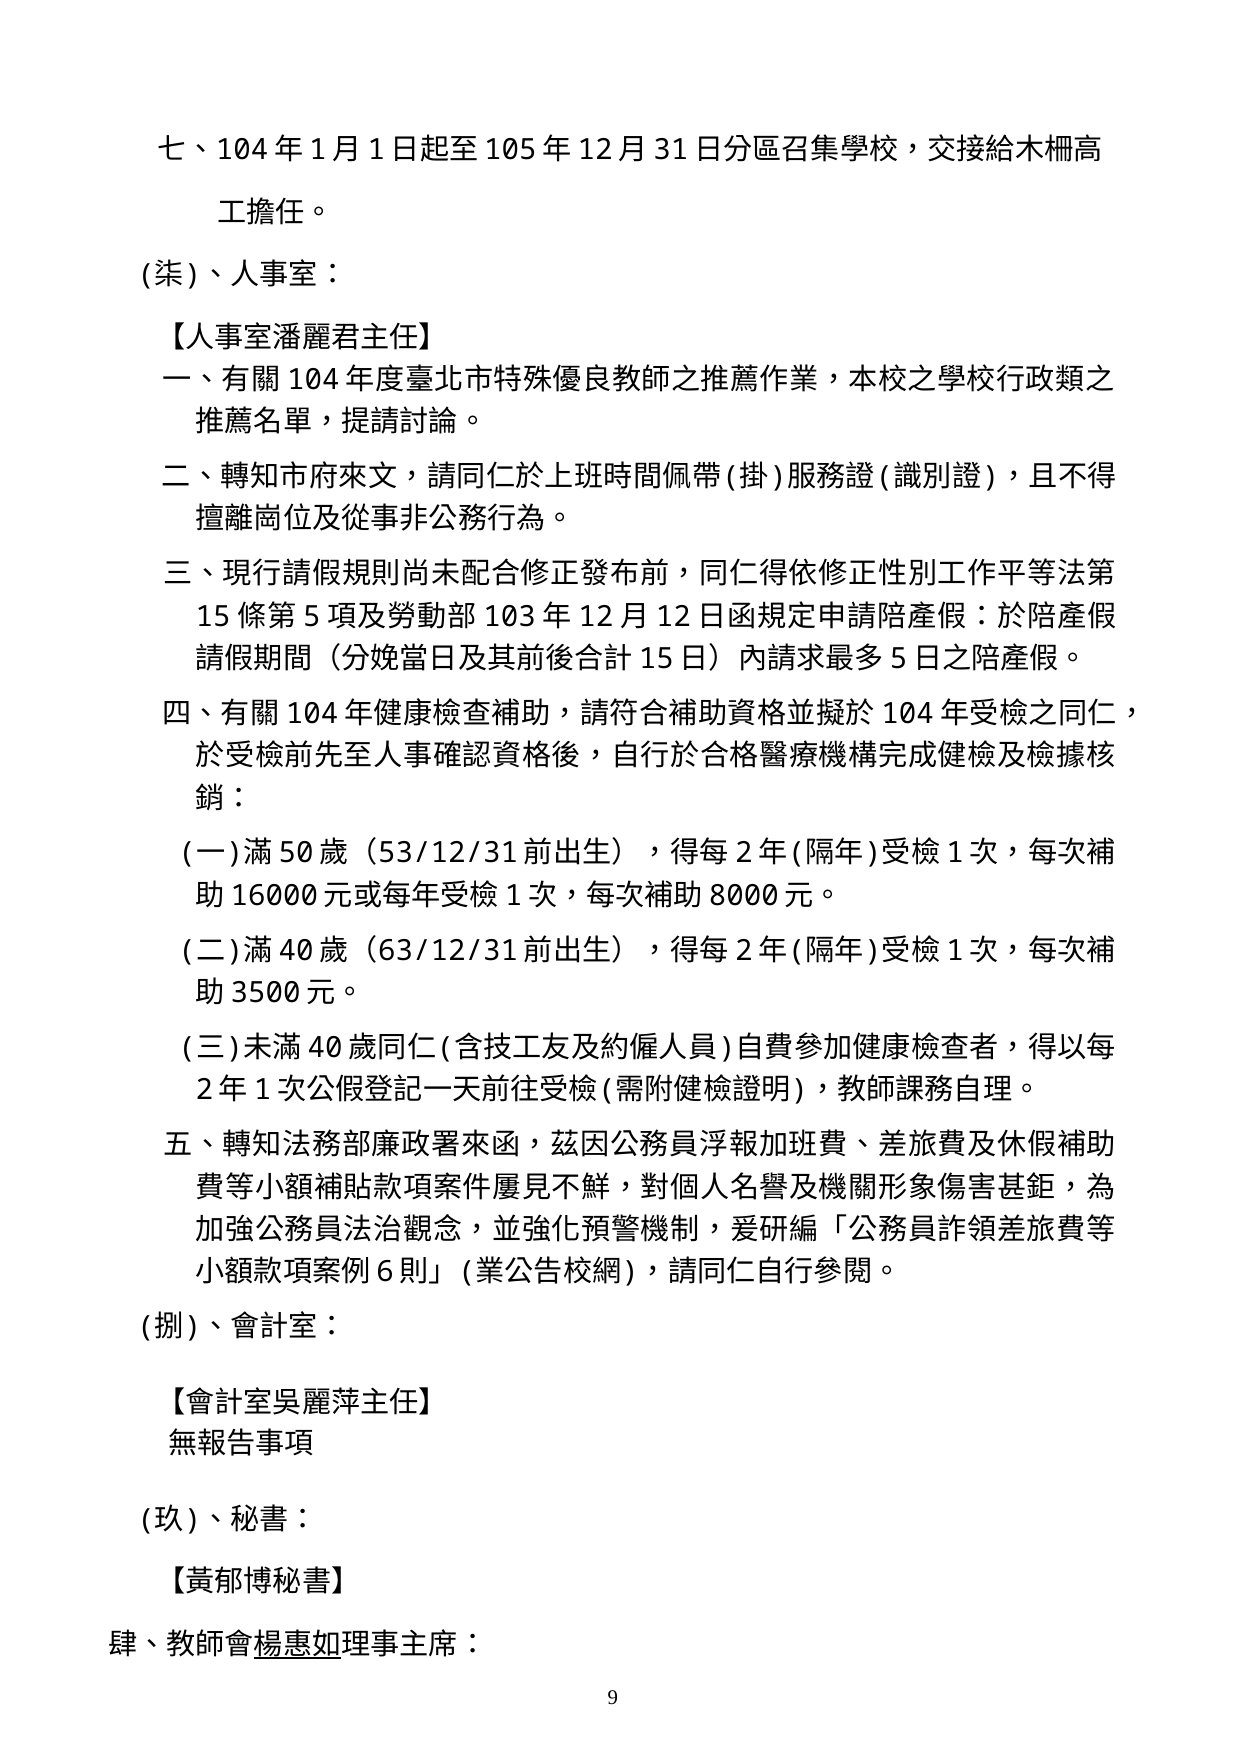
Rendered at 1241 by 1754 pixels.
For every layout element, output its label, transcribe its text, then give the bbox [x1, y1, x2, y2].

text (二)滿40歲（63/12/31前出生），得每2年(隔年)受檢1次，每次補助3500元。 [108, 926, 1117, 1011]
text 【黃郁博秘書】 [108, 1537, 1117, 1600]
text (三)未滿40歲同仁(含技工友及約僱人員)自費參加健康檢查者，得以每2年1次公假登記一天前往受檢(需附健檢證明)，教師課務自理。 [108, 1023, 1117, 1108]
text (一)滿50歲（53/12/31前出生），得每2年(隔年)受檢1次，每次補助16000元或每年受檢1次，每次補助8000元。 [108, 829, 1117, 914]
text 【會計室吳麗萍主任】 [108, 1358, 1117, 1420]
text 四、有關104年健康檢查補助，請符合補助資格並擬於104年受檢之同仁，於受檢前先至人事確認資格後，自行於合格醫療機構完成健檢及檢據核銷： [108, 689, 1117, 816]
text 肆、教師會楊惠如理事主席： [108, 1600, 1117, 1662]
text 無報告事項 [168, 1420, 1117, 1462]
text (捌)、會計室： [137, 1303, 1117, 1345]
text 三、現行請假規則尚未配合修正發布前，同仁得依修正性別工作平等法第15條第5項及勞動部103年12月12日函規定申請陪產假：於陪產假請假期間（分娩當日及其前後合計15日）內請求最多5日之陪產假。 [108, 550, 1117, 677]
text 五、轉知法務部廉政署來函，茲因公務員浮報加班費、差旅費及休假補助費等小額補貼款項案件屢見不鮮，對個人名譽及機關形象傷害甚鉅，為加強公務員法治觀念，並強化預警機制，爰研編「公務員詐領差旅費等小額款項案例6則」(業公告校網)，請同仁自行參閱。 [108, 1121, 1117, 1290]
text 七、104年1月1日起至105年12月31日分區召集學校，交接給木柵高工擔任。 [157, 105, 1117, 230]
text 一、有關104年度臺北市特殊優良教師之推薦作業，本校之學校行政類之推薦名單，提請討論。 [108, 355, 1117, 440]
text 二、轉知市府來文，請同仁於上班時間佩帶(掛)服務證(識別證)，且不得擅離崗位及從事非公務行為。 [108, 453, 1117, 537]
text (玖)、秘書： [108, 1475, 1117, 1537]
text (柒)、人事室： [108, 230, 1117, 293]
text 【人事室潘麗君主任】 [108, 293, 1117, 355]
